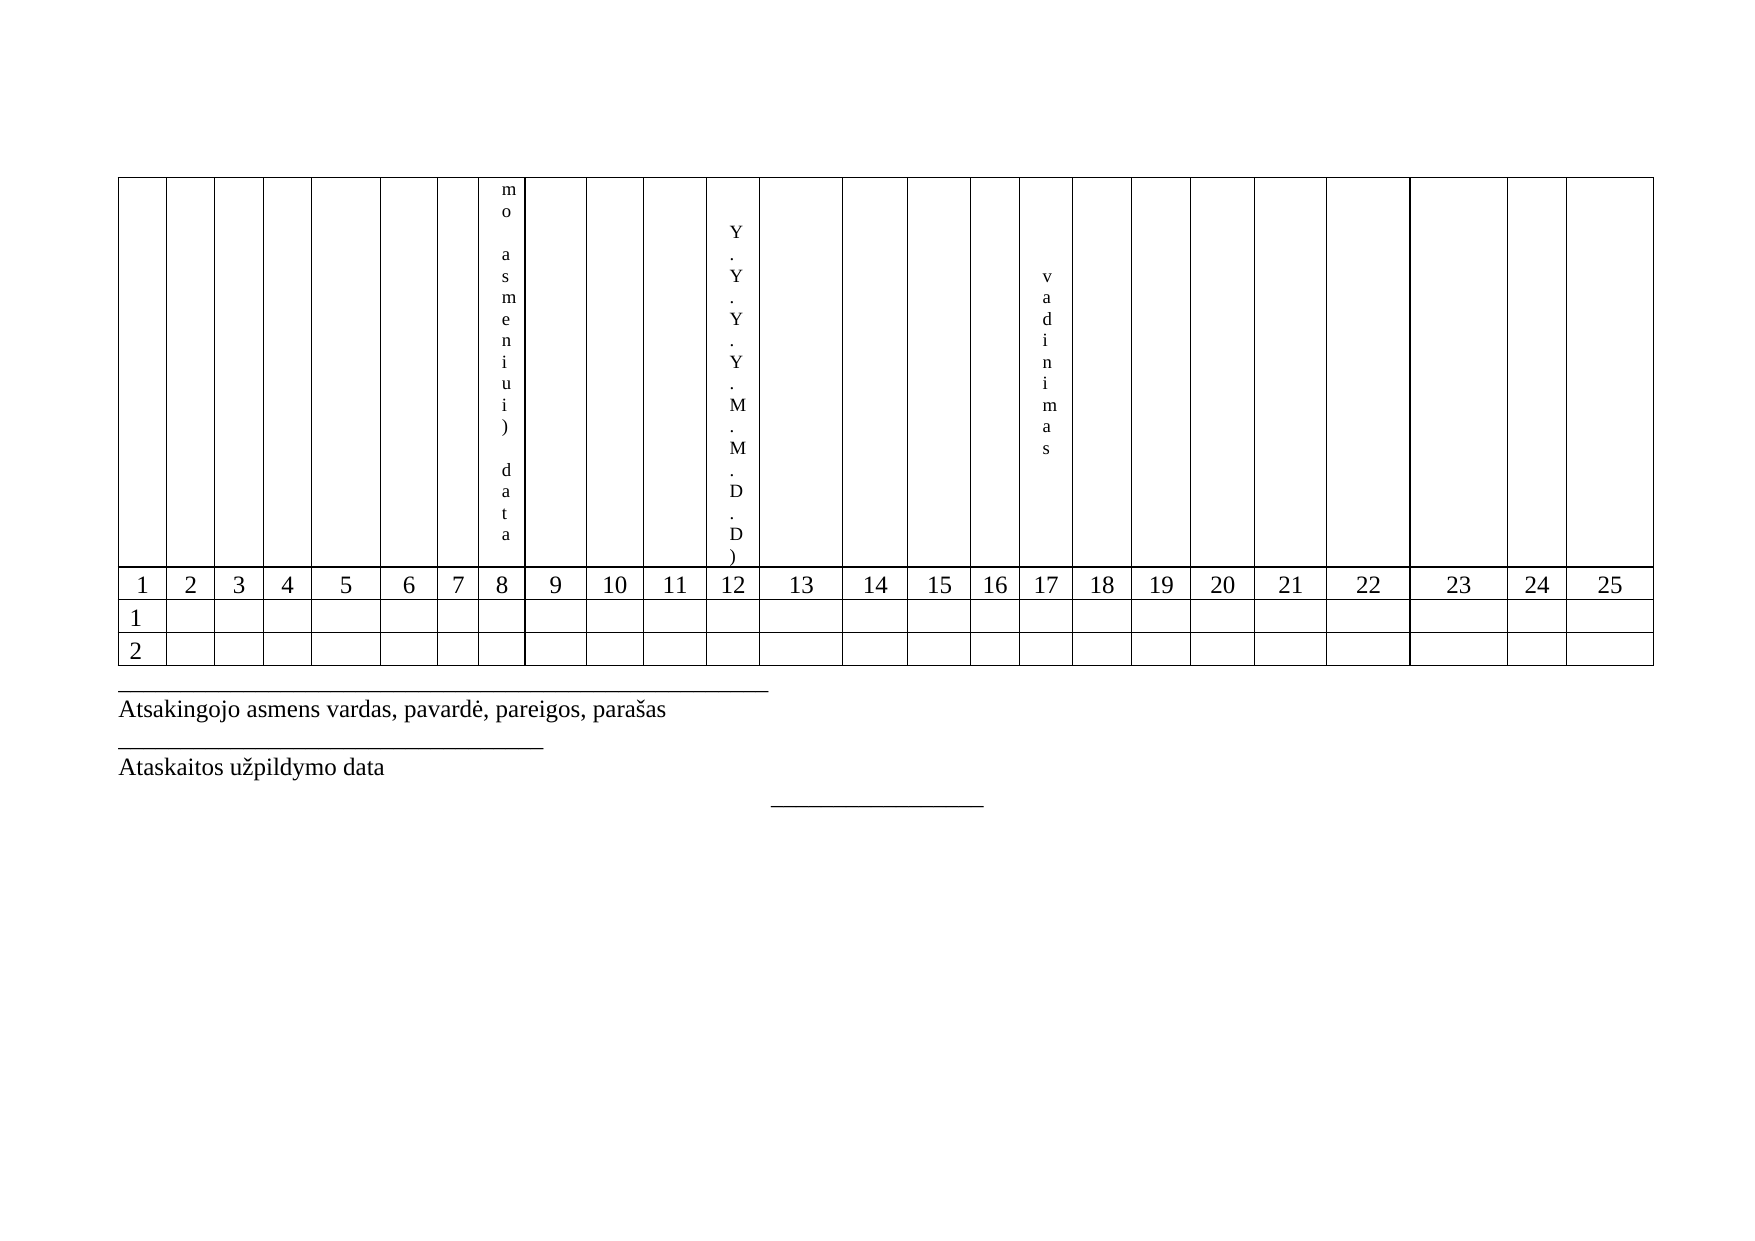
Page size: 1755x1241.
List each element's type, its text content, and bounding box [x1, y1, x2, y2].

table_header [1411, 178, 1507, 566]
table_cell [312, 600, 380, 632]
table_header [908, 178, 970, 566]
table_cell [479, 633, 524, 665]
table_cell 24 [1508, 568, 1566, 599]
text Atsakingojo asmens vardas, pavardė, pareigos, parašas [118, 694, 1636, 723]
table_cell 18 [1073, 568, 1131, 599]
table_cell [215, 633, 263, 665]
table_cell [312, 633, 380, 665]
table_header [215, 178, 263, 566]
table_header [167, 178, 214, 566]
table_cell [264, 633, 311, 665]
table_cell 2 [167, 568, 214, 599]
table_cell [1567, 600, 1653, 632]
table_cell [438, 600, 478, 632]
table_cell [971, 600, 1019, 632]
table_cell [971, 633, 1019, 665]
table_cell 10 [587, 568, 643, 599]
table_cell 4 [264, 568, 311, 599]
table_cell [526, 600, 586, 632]
table_cell 21 [1255, 568, 1326, 599]
table_cell 22 [1327, 568, 1409, 599]
table_cell [1327, 633, 1409, 665]
table_cell [1020, 633, 1072, 665]
table_cell 23 [1411, 568, 1507, 599]
table_cell [1020, 600, 1072, 632]
table_header vadinimas [1020, 178, 1072, 566]
table_header [438, 178, 478, 566]
table_cell 13 [760, 568, 842, 599]
table_cell [707, 633, 759, 665]
table_cell [1073, 600, 1131, 632]
table_header mo asmeniui) data [479, 178, 524, 566]
table_cell [760, 633, 842, 665]
table_header [843, 178, 907, 566]
table_cell [1191, 600, 1254, 632]
table_cell [1508, 633, 1566, 665]
table_header [1255, 178, 1326, 566]
table_header [644, 178, 706, 566]
table_header [312, 178, 380, 566]
table_cell [587, 633, 643, 665]
table_cell [526, 633, 586, 665]
table_header [587, 178, 643, 566]
table_cell [908, 633, 970, 665]
text Ataskaitos užpildymo data [118, 752, 1636, 781]
table_cell 11 [644, 568, 706, 599]
text ____________________________________________________ [118, 666, 1636, 694]
table_cell 25 [1567, 568, 1653, 599]
table_cell 17 [1020, 568, 1072, 599]
table_header Y.Y.Y.Y.M.M.D.D) [707, 178, 759, 566]
table_cell 19 [1132, 568, 1190, 599]
table_header [1132, 178, 1190, 566]
table_cell 20 [1191, 568, 1254, 599]
table_cell 14 [843, 568, 907, 599]
table_cell [1255, 600, 1326, 632]
table_cell 3 [215, 568, 263, 599]
table_cell 1 [119, 600, 166, 632]
table_cell [1567, 633, 1653, 665]
text _________________ [118, 781, 1636, 809]
table_cell [264, 600, 311, 632]
table_cell [760, 600, 842, 632]
table_header [1567, 178, 1653, 566]
table_cell 7 [438, 568, 478, 599]
table_cell [843, 633, 907, 665]
table_cell 12 [707, 568, 759, 599]
table_cell [1508, 600, 1566, 632]
table_cell [167, 633, 214, 665]
table_header [1327, 178, 1409, 566]
table_header [526, 178, 586, 566]
table_cell 2 [119, 633, 166, 665]
table_header [381, 178, 437, 566]
table_header [971, 178, 1019, 566]
table_cell [707, 600, 759, 632]
table_cell [1132, 633, 1190, 665]
table_header [1191, 178, 1254, 566]
table_cell 9 [526, 568, 586, 599]
table_cell 1 [119, 568, 166, 599]
table_cell [1327, 600, 1409, 632]
table_cell [1132, 600, 1190, 632]
table_cell [215, 600, 263, 632]
table_header [760, 178, 842, 566]
table_header [264, 178, 311, 566]
table_header [1073, 178, 1131, 566]
table_cell [479, 600, 524, 632]
table_cell [1255, 633, 1326, 665]
table_cell [1411, 600, 1507, 632]
table_cell 8 [479, 568, 524, 599]
table_cell [1073, 633, 1131, 665]
table_cell 15 [908, 568, 970, 599]
table_cell [908, 600, 970, 632]
table_cell [167, 600, 214, 632]
table_header [119, 178, 166, 566]
table_cell [381, 633, 437, 665]
table_cell [381, 600, 437, 632]
text __________________________________ [118, 723, 1636, 752]
table_cell [843, 600, 907, 632]
table_cell [644, 633, 706, 665]
table_cell [1411, 633, 1507, 665]
table_cell [438, 633, 478, 665]
table_cell [1191, 633, 1254, 665]
table_header [1508, 178, 1566, 566]
table_cell 5 [312, 568, 380, 599]
table_cell 6 [381, 568, 437, 599]
table_cell 16 [971, 568, 1019, 599]
table_cell [587, 600, 643, 632]
table_cell [644, 600, 706, 632]
